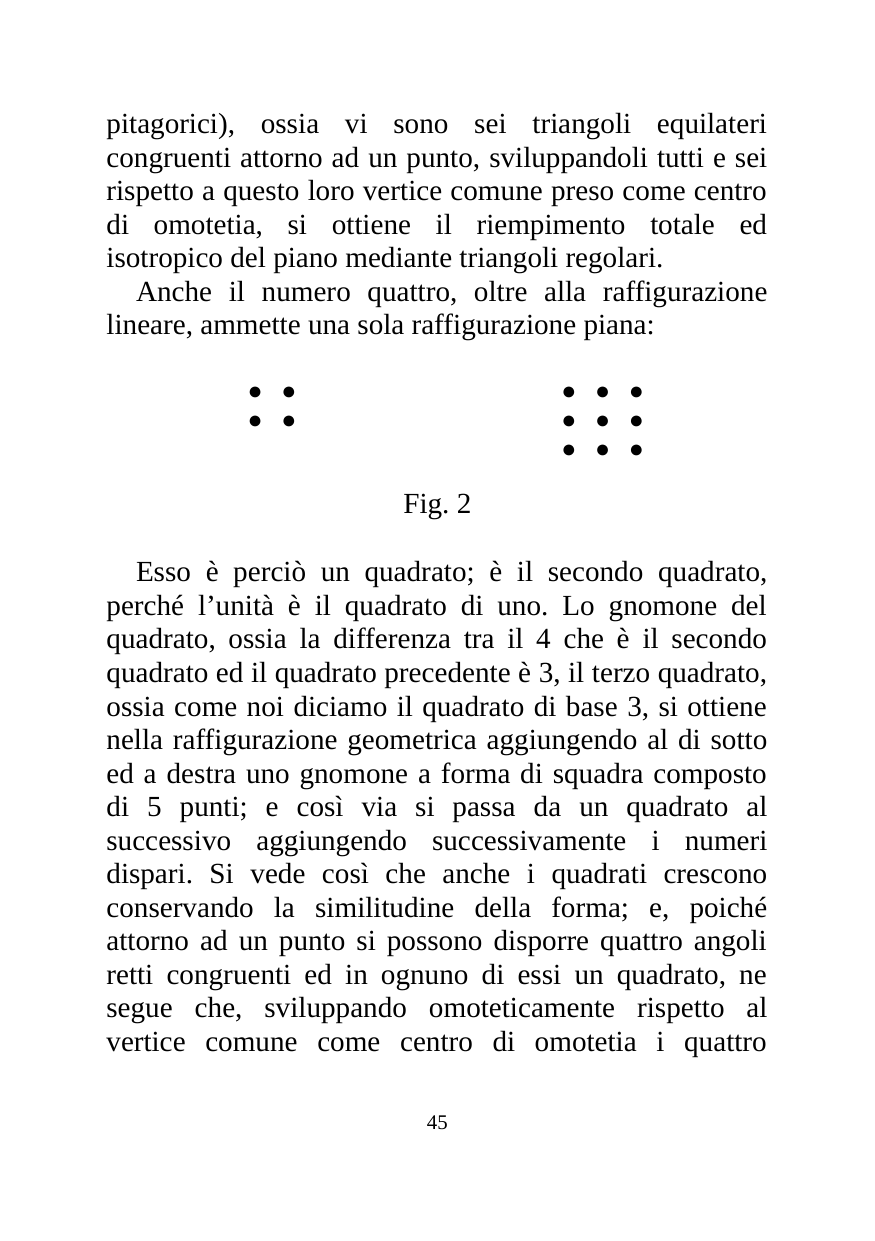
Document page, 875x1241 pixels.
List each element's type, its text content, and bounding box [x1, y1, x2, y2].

text pitagorici), ossia vi sono sei triangoli equilateri congruenti attorno ad un punto, sviluppandoli tutti e sei rispetto a questo loro vertice comune preso come centro di omotetia, si ottiene il riempimento totale ed isotropico del piano mediante triangoli regolari. [106, 106, 768, 274]
table_header ● ● ● ● [106, 371, 437, 468]
table_header ● ● ● ● ● ● ● ● ● [437, 371, 768, 468]
text Anche il numero quattro, oltre alla raffigurazione lineare, ammette una sola raffigurazione piana: [106, 274, 768, 341]
text Esso è perciò un quadrato; è il secondo quadrato, perché l’unità è il quadrato di uno. Lo gnomone del quadrato, ossia la differenza tra il 4 che è il secondo quadrato ed il quadrato precedente è 3, il terzo quadrato, ossia come noi diciamo il quadrato di base 3, si ottiene nella raffigurazione geometrica aggiungendo al di sotto ed a destra uno gnomone a forma di squadra composto di 5 punti; e così via si passa da un quadrato al successivo aggiungendo successivamente i numeri dispari. Si vede così che anche i quadrati crescono conservando la similitudine della forma; e, poiché attorno ad un punto si possono disporre quattro angoli retti congruenti ed in ognuno di essi un quadrato, ne segue che, sviluppando omoteticamente rispetto al vertice comune come centro di omotetia i quattro [106, 554, 768, 1058]
table_cell Fig. 2 [106, 468, 768, 525]
